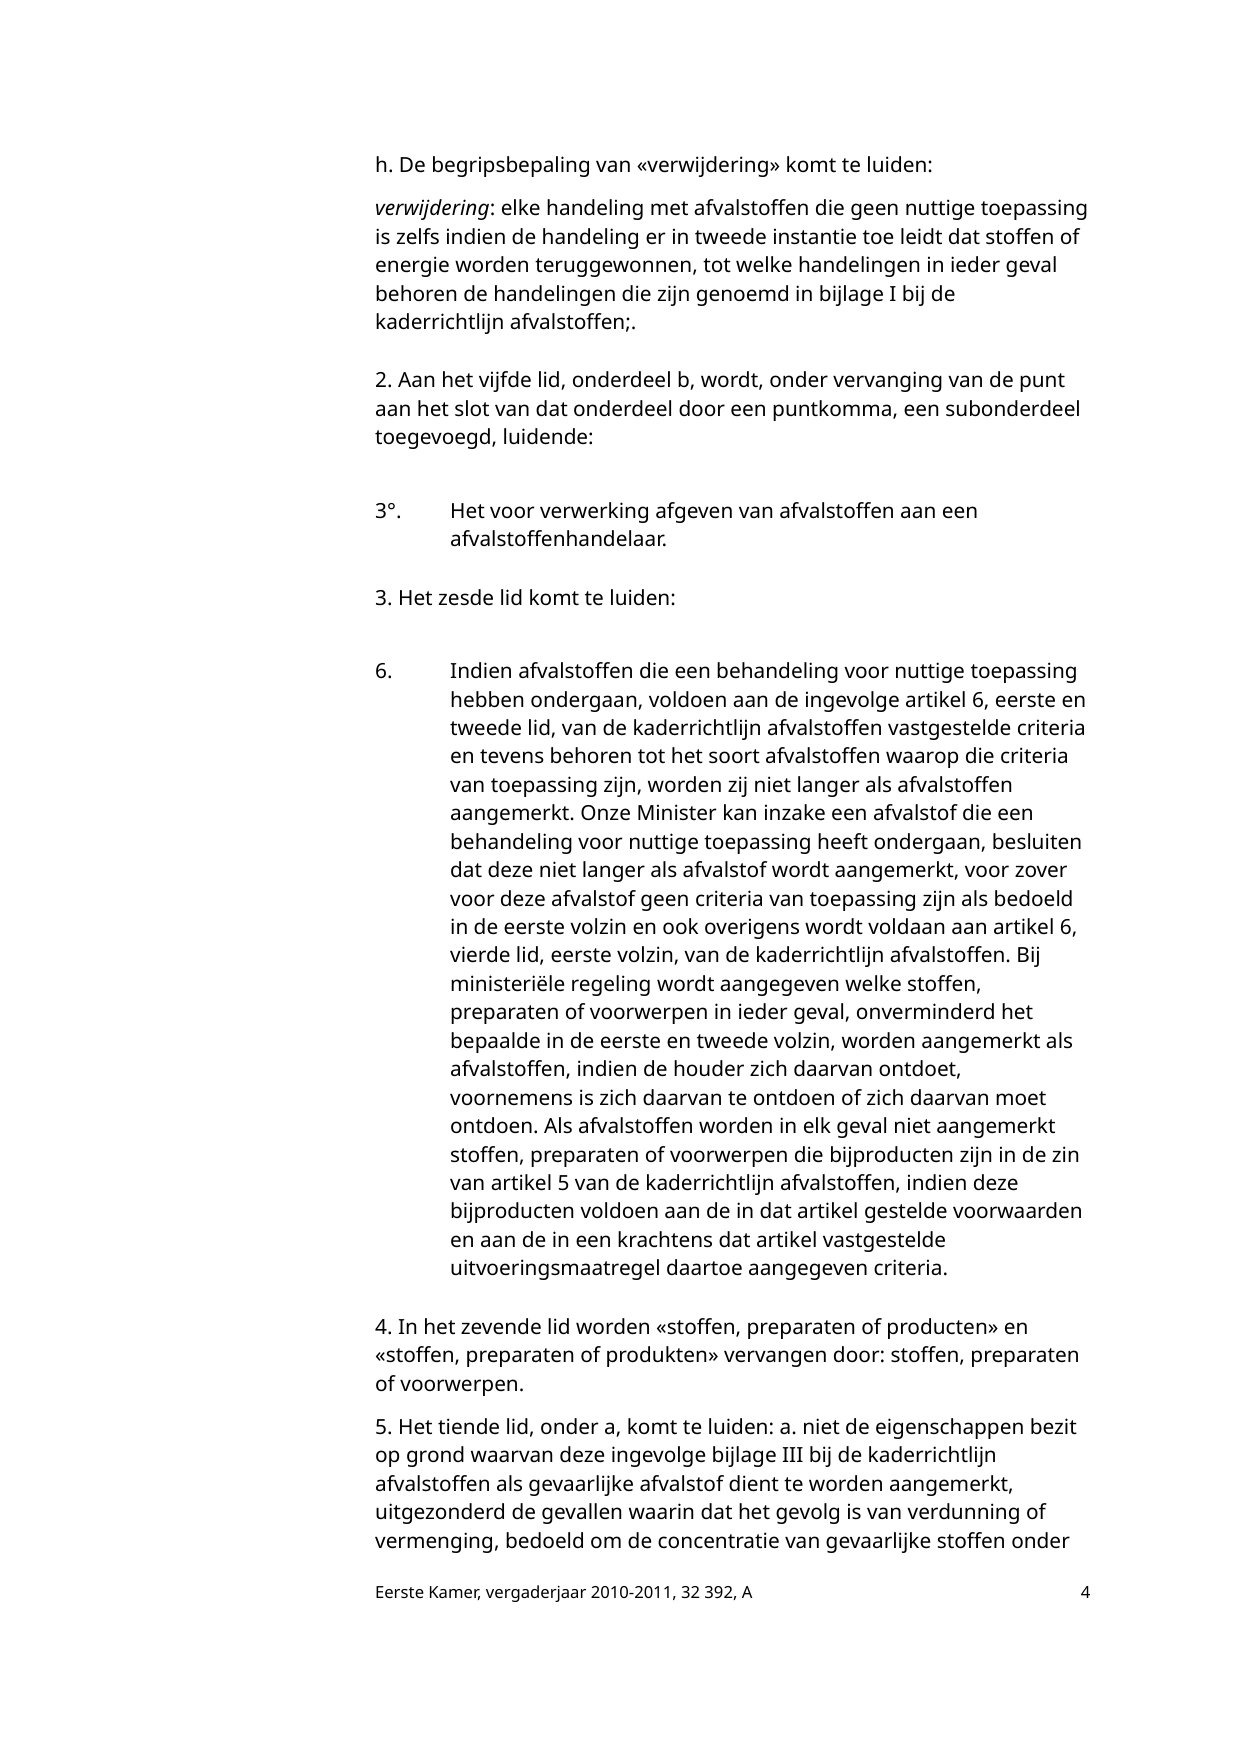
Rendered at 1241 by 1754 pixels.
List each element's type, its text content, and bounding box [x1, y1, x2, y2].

text 2. Aan het vijfde lid, onderdeel b, wordt, onder vervanging van de punt aan het slot van dat onderdeel door een puntkomma, een subonderdeel toegevoegd, luidende: [375, 366, 1090, 451]
text verwijdering: elke handeling met afvalstoffen die geen nuttige toepassing is zelfs indien de handeling er in tweede instantie toe leidt dat stoffen of energie worden teruggewonnen, tot welke handelingen in ieder geval behoren de handelingen die zijn genoemd in bijlage I bij de kaderrichtlijn afvalstoffen;. [375, 193, 1090, 336]
text 4. In het zevende lid worden «stoffen, preparaten of producten» en «stoffen, preparaten of produkten» vervangen door: stoffen, preparaten of voorwerpen. [375, 1312, 1090, 1397]
text 5. Het tiende lid, onder a, komt te luiden: a. niet de eigenschappen bezit op grond waarvan deze ingevolge bijlage III bij de kaderrichtlijn afvalstoffen als gevaarlijke afvalstof dient te worden aangemerkt, uitgezonderd de gevallen waarin dat het gevolg is van verdunning of vermenging, bedoeld om de concentratie van gevaarlijke stoffen onder [375, 1412, 1090, 1554]
list Het voor verwerking afgeven van afvalstoffen aan een afvalstoffenhandelaar. [375, 496, 1090, 553]
text h. De begripsbepaling van «verwijdering» komt te luiden: [375, 150, 1090, 178]
text 3. Het zesde lid komt te luiden: [375, 583, 1090, 611]
list Indien afvalstoffen die een behandeling voor nuttige toepassing hebben ondergaan, voldoen aan de ingevolge artikel 6, eerste en tweede lid, van de kaderrichtlijn afvalstoffen vastgestelde criteria en tevens behoren tot het soort afvalstoffen waarop die criteria van toepassing zijn, worden zij niet langer als afvalstoffen aangemerkt. Onze Minister kan inzake een afvalstof die een behandeling voor nuttige toepassing heeft ondergaan, besluiten dat deze niet langer als afvalstof wordt aangemerkt, voor zover voor deze afvalstof geen criteria van toepassing zijn als bedoeld in de eerste volzin en ook overigens wordt voldaan aan artikel 6, vierde lid, eerste volzin, van de kaderrichtlijn afvalstoffen. Bij ministeriële regeling wordt aangegeven welke stoffen, preparaten of voorwerpen in ieder geval, onverminderd het bepaalde in de eerste en tweede volzin, worden aangemerkt als afvalstoffen, indien de houder zich daarvan ontdoet, voornemens is zich daarvan te ontdoen of zich daarvan moet ontdoen. Als afvalstoffen worden in elk geval niet aangemerkt stoffen, preparaten of voorwerpen die bijproducten zijn in de zin van artikel 5 van de kaderrichtlijn afvalstoffen, indien deze bijproducten voldoen aan de in dat artikel gestelde voorwaarden en aan de in een krachtens dat artikel vastgestelde uitvoeringsmaatregel daartoe aangegeven criteria. [375, 656, 1090, 1282]
